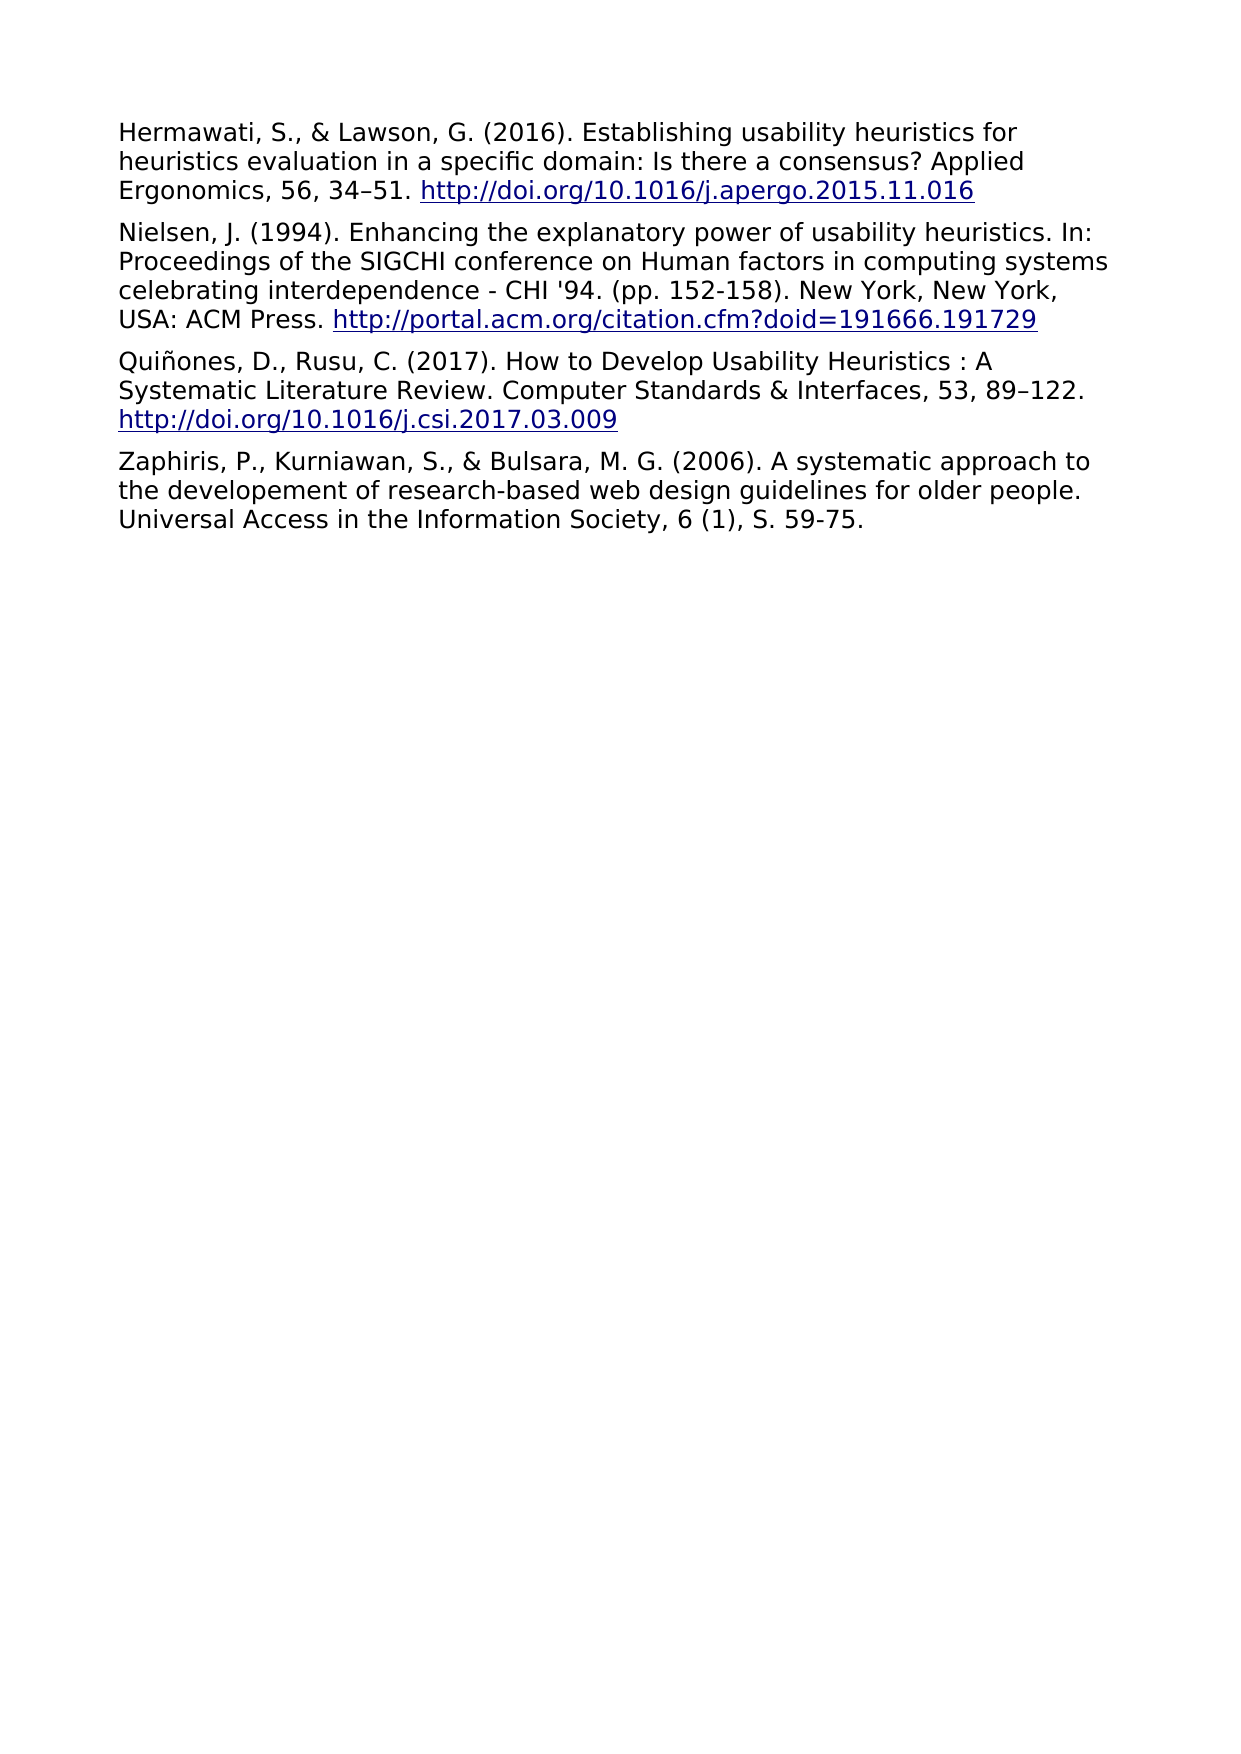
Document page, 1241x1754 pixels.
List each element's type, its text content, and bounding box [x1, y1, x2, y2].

text Hermawati, S., & Lawson, G. (2016). Establishing usability heuristics for heuristics evaluation in a specific domain: Is there a consensus? Applied Ergonomics, 56, 34–51. http://doi.org/10.1016/j.apergo.2015.11.016 [118, 118, 1122, 206]
text Nielsen, J. (1994). Enhancing the explanatory power of usability heuristics. In: Proceedings of the SIGCHI conference on Human factors in computing systems celebrating interdependence - CHI '94. (pp. 152-158). New York, New York, USA: ACM Press. http://portal.acm.org/citation.cfm?doid=191666.191729 [118, 218, 1122, 335]
text Zaphiris, P., Kurniawan, S., & Bulsara, M. G. (2006). A systematic approach to the developement of research-based web design guidelines for older people. Universal Access in the Information Society, 6 (1), S. 59-75. [118, 447, 1122, 535]
text Quiñones, D., Rusu, C. (2017). How to Develop Usability Heuristics : A Systematic Literature Review. Computer Standards & Interfaces, 53, 89–122. http://doi.org/10.1016/j.csi.2017.03.009 [118, 347, 1122, 435]
